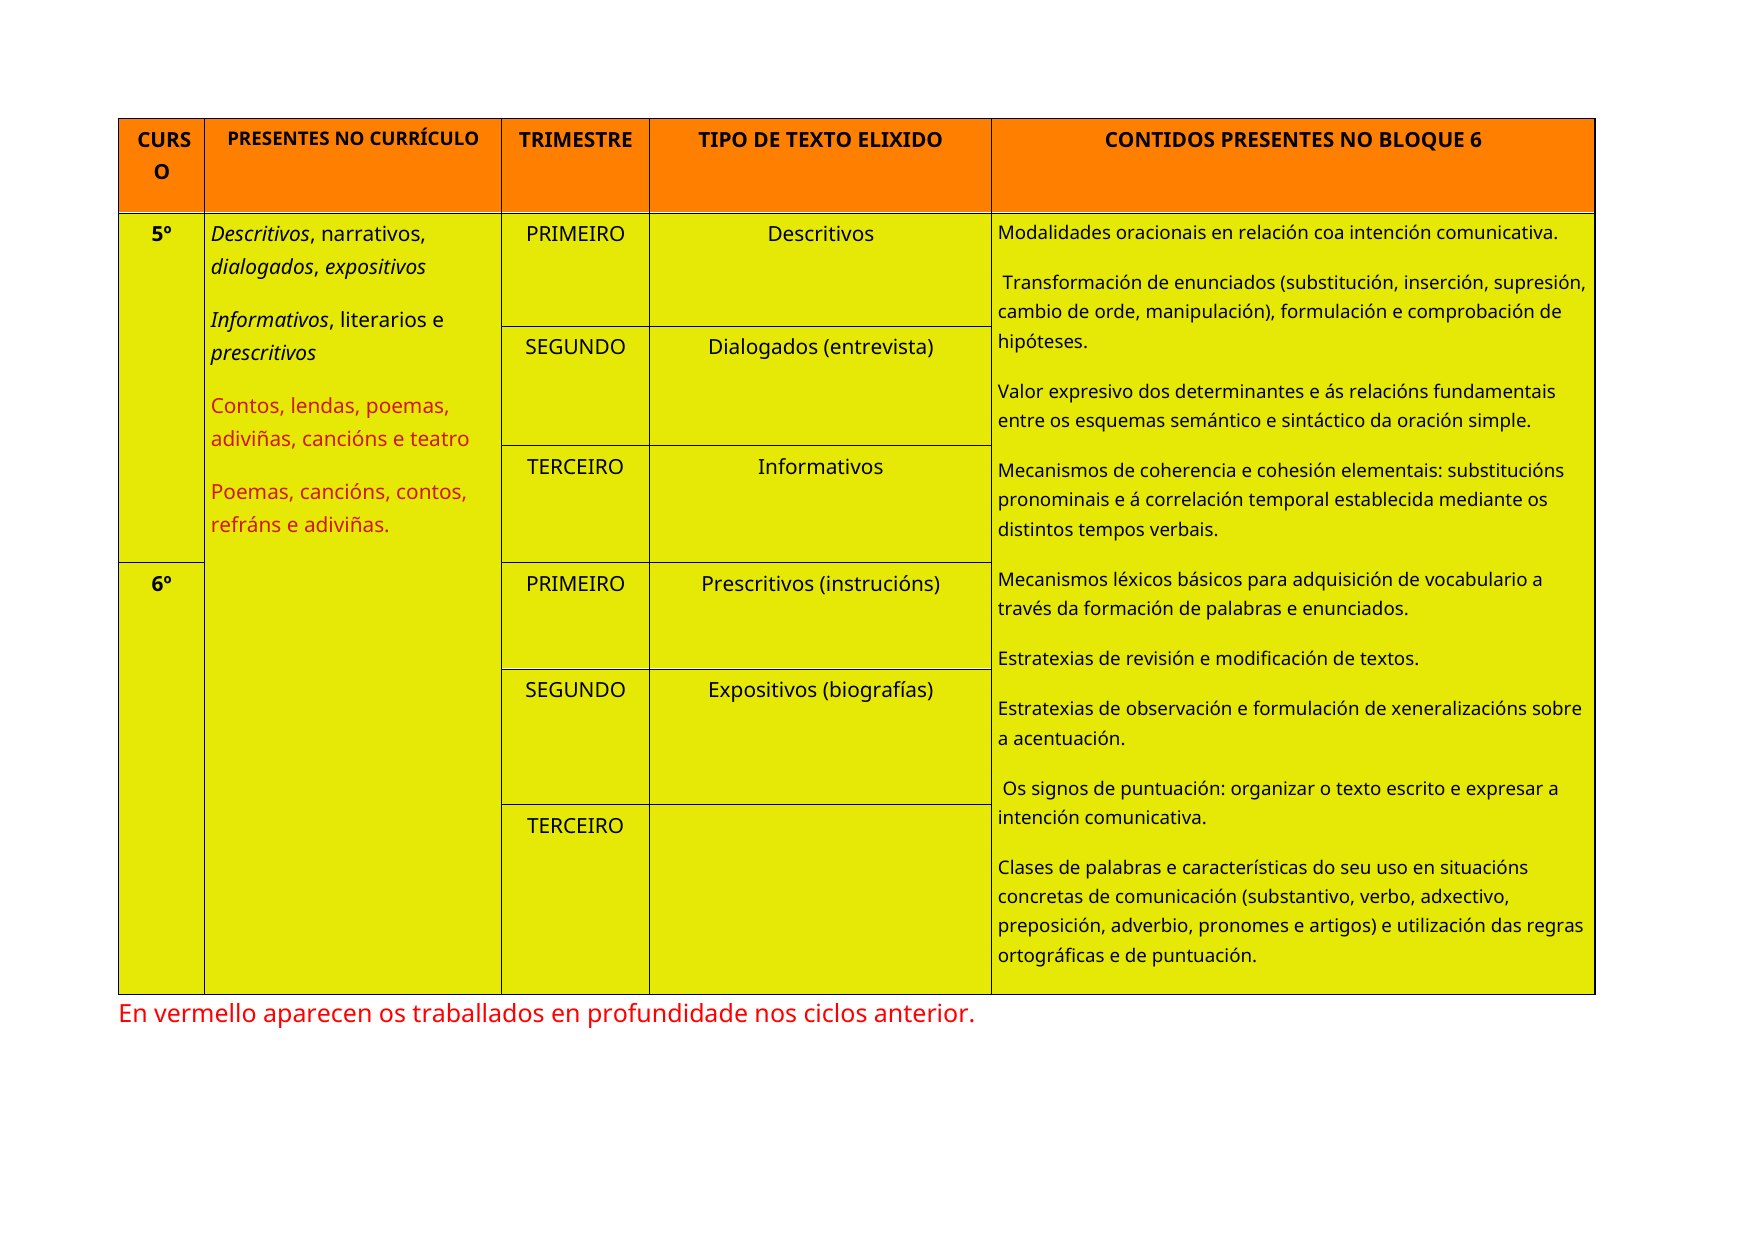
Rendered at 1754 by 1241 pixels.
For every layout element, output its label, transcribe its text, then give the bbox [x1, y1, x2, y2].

table_cell TERCEIRO [502, 446, 649, 562]
table_cell SEGUNDO [502, 327, 649, 445]
table_cell Descritivos [650, 214, 991, 326]
table_cell PRIMEIRO [502, 214, 649, 326]
table_cell SEGUNDO [502, 670, 649, 804]
table_header TRIMESTRE [502, 119, 649, 212]
table_cell Dialogados (entrevista) [650, 327, 991, 445]
table_cell [650, 805, 991, 994]
table_header PRESENTES NO CURRÍCULO [205, 119, 501, 212]
table_cell Modalidades oracionais en relación coa intención comunicativa. Transformación de enunciados (substitución, inserción, supresión, cambio de orde, manipulación), formulación e comprobación de hipóteses. Valor expresivo dos determinantes e ás relacións fundamentais entre os esquemas semántico e sintáctico da oración simple. Mecanismos de coherencia e cohesión elementais: substitucións pronominais e á correlación temporal establecida mediante os distintos tempos verbais. Mecanismos léxicos básicos para adquisición de vocabulario a través da formación de palabras e enunciados. Estratexias de revisión e modificación de textos. Estratexias de observación e formulación de xeneralizacións sobre a acentuación. Os signos de puntuación: organizar o texto escrito e expresar a intención comunicativa. Clases de palabras e características do seu uso en situacións concretas de comunicación (substantivo, verbo, adxectivo, preposición, adverbio, pronomes e artigos) e utilización das regras ortográficas e de puntuación. [992, 214, 1594, 994]
table_cell Descritivos, narrativos, dialogados, expositivos Informativos, literarios e prescritivos Contos, lendas, poemas, adiviñas, cancións e teatro Poemas, cancións, contos, refráns e adiviñas. [205, 214, 501, 994]
table_cell Informativos [650, 446, 991, 562]
table_header CONTIDOS PRESENTES NO BLOQUE 6 [992, 119, 1594, 212]
table_header CURSO [119, 119, 204, 212]
table_cell PRIMEIRO [502, 563, 649, 668]
table_header TIPO DE TEXTO ELIXIDO [650, 119, 991, 212]
table_cell 5º [119, 214, 204, 562]
text En vermello aparecen os traballados en profundidade nos ciclos anterior. [118, 995, 1636, 1029]
table_cell Prescritivos (instrucións) [650, 563, 991, 668]
table_cell TERCEIRO [502, 805, 649, 994]
table_cell 6º [119, 563, 204, 994]
table_cell Expositivos (biografías) [650, 670, 991, 804]
